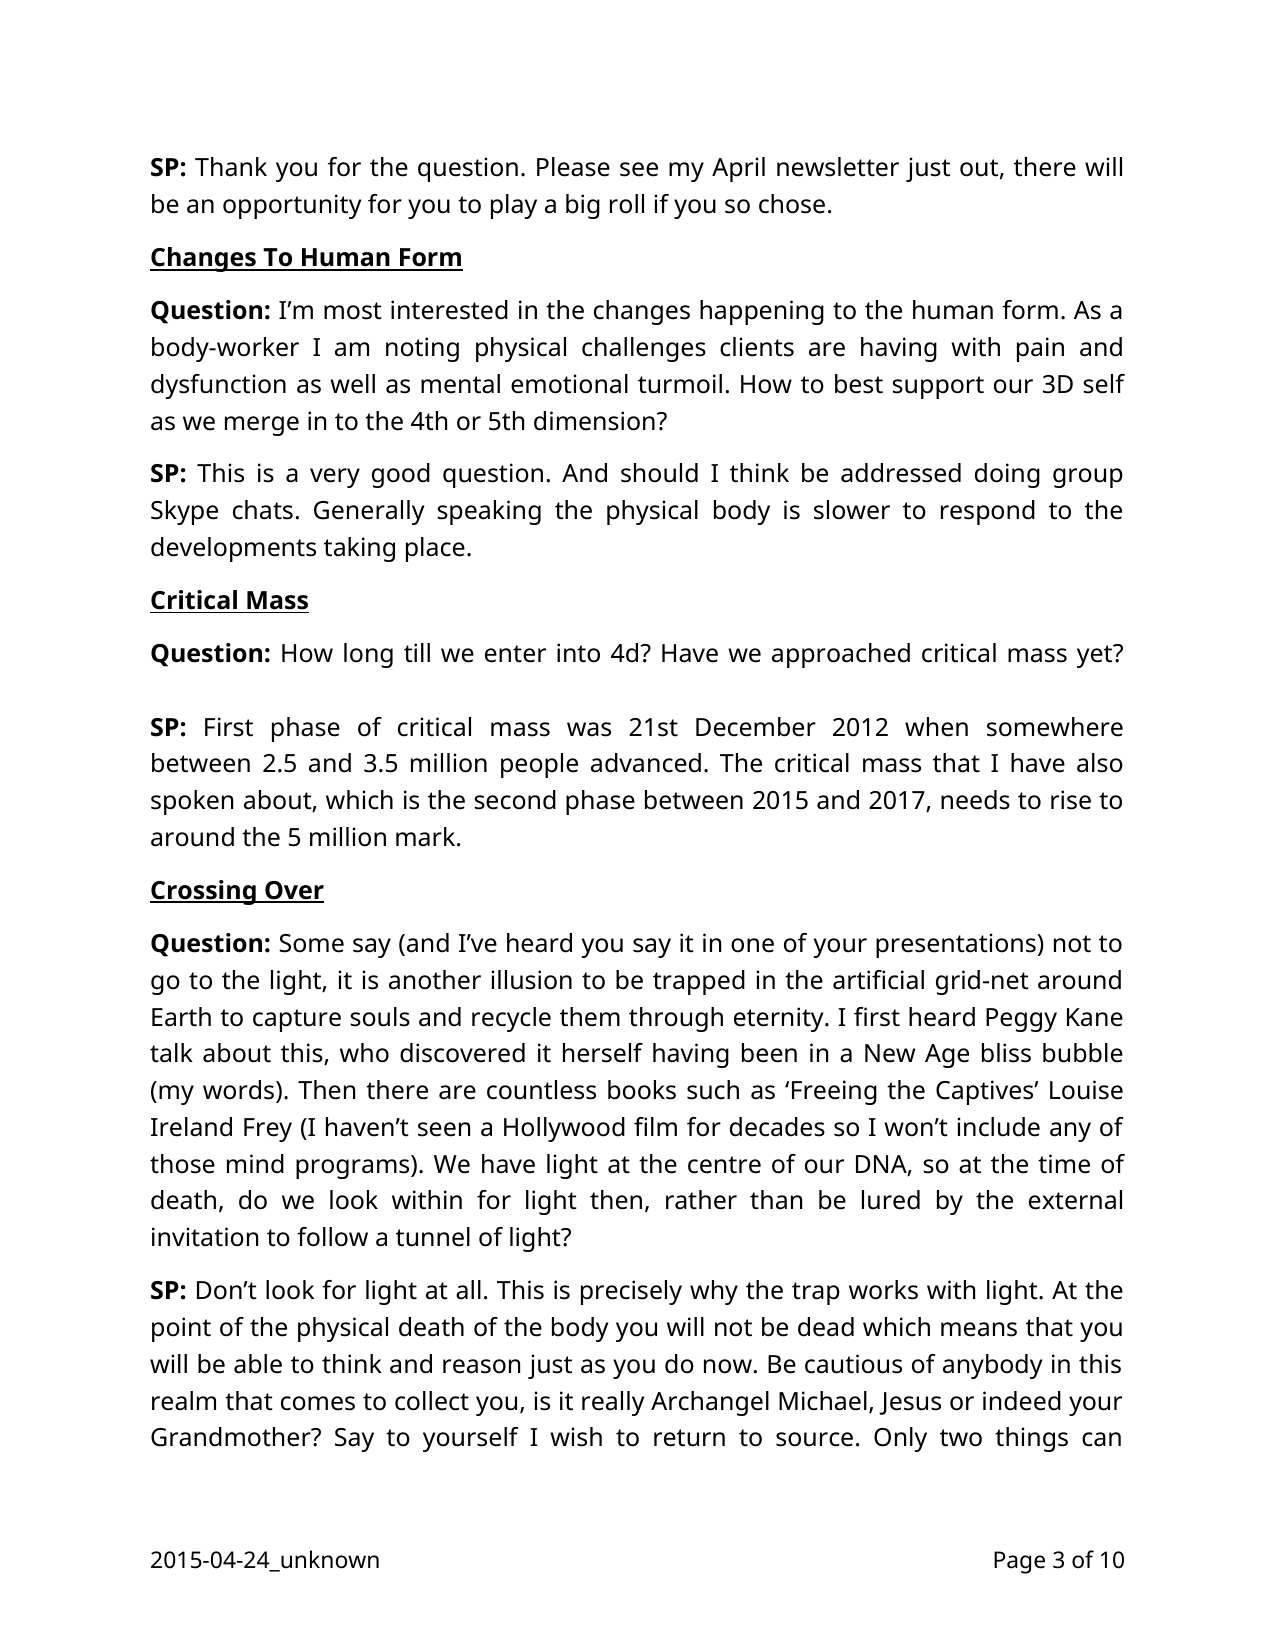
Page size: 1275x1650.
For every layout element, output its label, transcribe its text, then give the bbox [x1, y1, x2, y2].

text Crossing Over [150, 873, 1125, 907]
text Question: Some say (and I’ve heard you say it in one of your presentations) not to go to the light, it is another illusion to be trapped in the artificial grid-net around Earth to capture souls and recycle them through eternity. I first heard Peggy Kane talk about this, who discovered it herself having been in a New Age bliss bubble (my words). Then there are countless books such as ‘Freeing the Captives’ Louise Ireland Frey (I haven’t seen a Hollywood film for decades so I won’t include any of those mind programs). We have light at the centre of our DNA, so at the time of death, do we look within for light then, rather than be lured by the external invitation to follow a tunnel of light? [150, 926, 1125, 1254]
text Critical Mass [150, 583, 1125, 617]
text SP: This is a very good question. And should I think be addressed doing group Skype chats. Generally speaking the physical body is slower to respond to the developments taking place. [150, 456, 1125, 564]
text SP: Thank you for the question. Please see my April newsletter just out, there will be an opportunity for you to play a big roll if you so chose. [150, 150, 1125, 221]
text SP: Don’t look for light at all. This is precisely why the trap works with light. At the point of the physical death of the body you will not be dead which means that you will be able to think and reason just as you do now. Be cautious of anybody in this realm that comes to collect you, is it really Archangel Michael, Jesus or indeed your Grandmother? Say to yourself I wish to return to source. Only two things can [150, 1273, 1125, 1454]
text Changes To Human Form [150, 240, 1125, 274]
text Question: I’m most interested in the changes happening to the human form. As a body-worker I am noting physical challenges clients are having with pain and dysfunction as well as mental emotional turmoil. How to best support our 3D self as we merge in to the 4th or 5th dimension? [150, 293, 1125, 437]
text Question: How long till we enter into 4d? Have we approached critical mass yet? SP: First phase of critical mass was 21st December 2012 when somewhere between 2.5 and 3.5 million people advanced. The critical mass that I have also spoken about, which is the second phase between 2015 and 2017, needs to rise to around the 5 million mark. [150, 636, 1125, 854]
